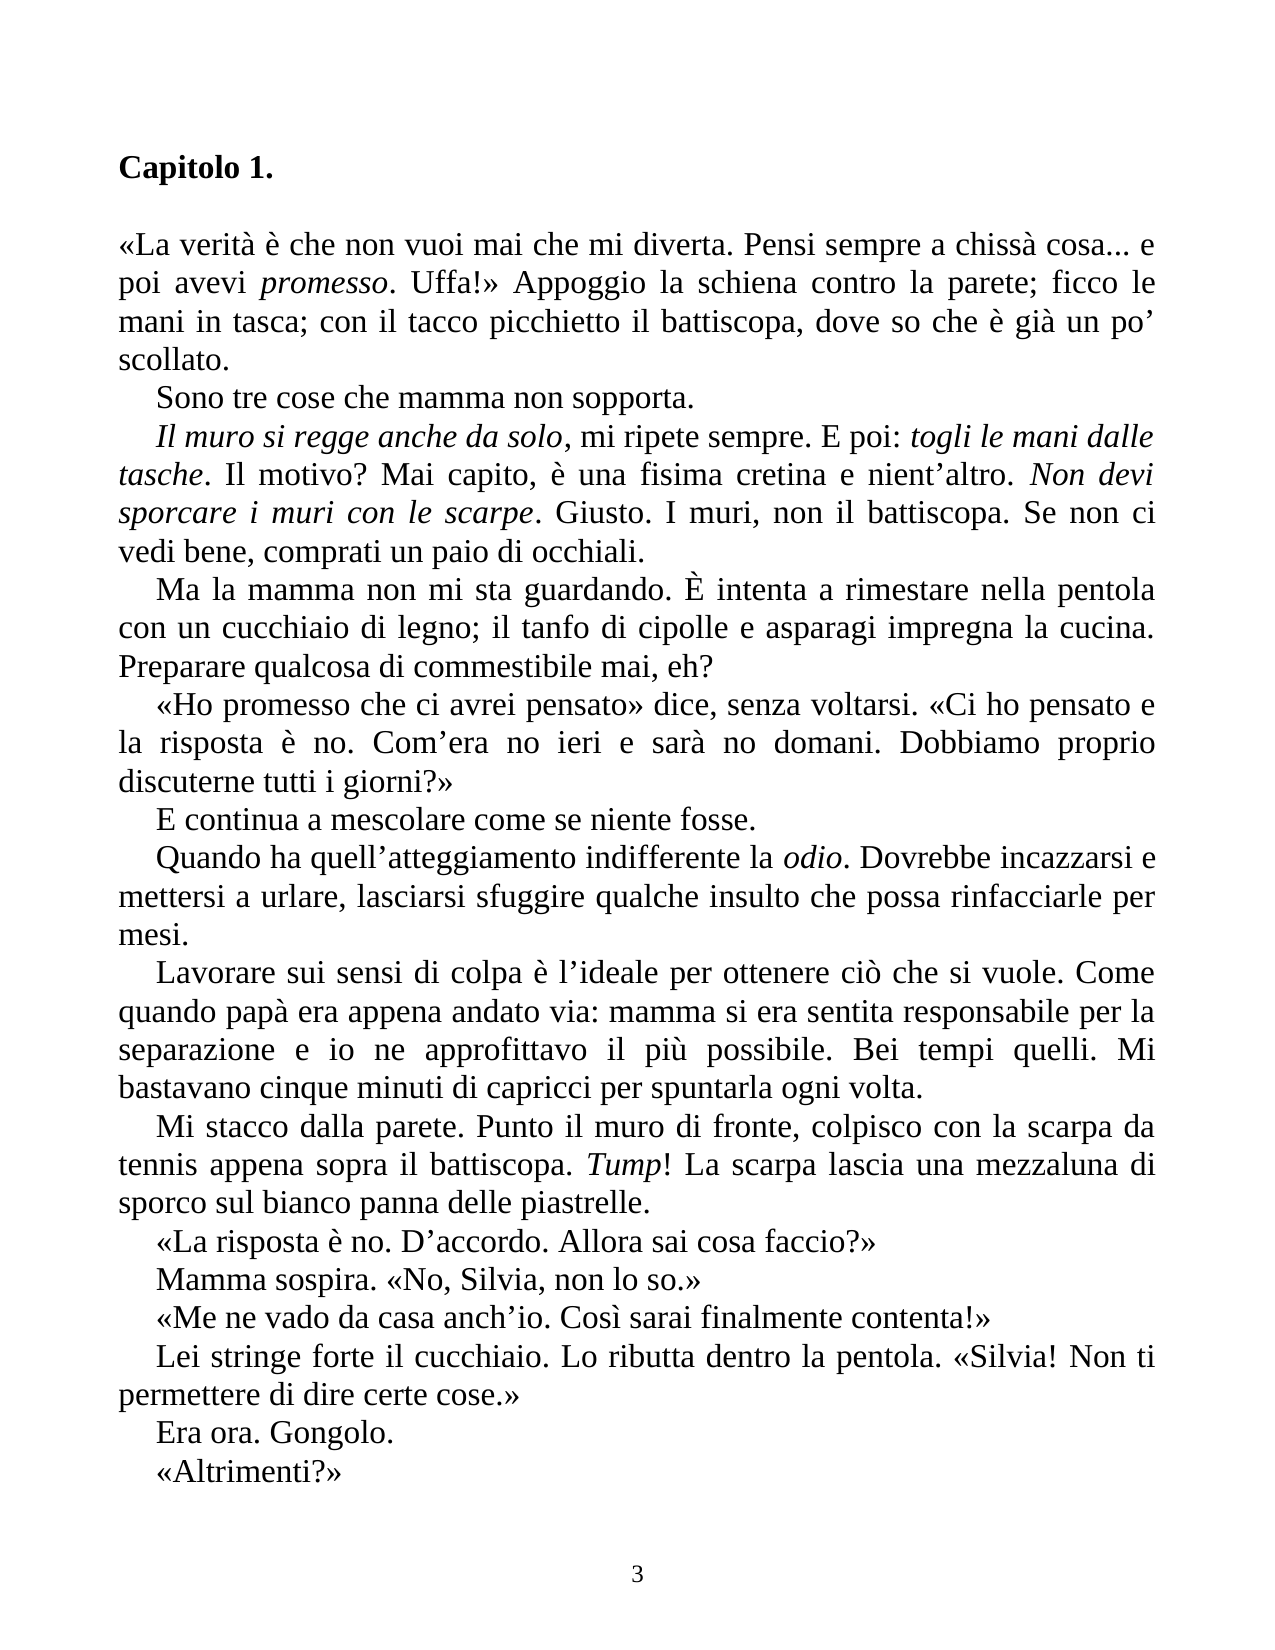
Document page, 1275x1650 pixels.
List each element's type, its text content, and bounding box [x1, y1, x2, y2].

text Mi stacco dalla parete. Punto il muro di fronte, colpisco con la scarpa da tennis appena sopra il battiscopa. Tump! La scarpa lascia una mezzaluna di sporco sul bianco panna delle piastrelle. [118, 1106, 1157, 1221]
text Lavorare sui sensi di colpa è l’ideale per ottenere ciò che si vuole. Come quando papà era appena andato via: mamma si era sentita responsabile per la separazione e io ne approfittavo il più possibile. Bei tempi quelli. Mi bastavano cinque minuti di capricci per spuntarla ogni volta. [118, 953, 1157, 1106]
text «Me ne vado da casa anch’io. Così sarai finalmente contenta!» [118, 1298, 1157, 1336]
text Il muro si regge anche da solo, mi ripete sempre. E poi: togli le mani dalle tasche. Il motivo? Mai capito, è una fisima cretina e nient’altro. Non devi sporcare i muri con le scarpe. Giusto. I muri, non il battiscopa. Se non ci vedi bene, comprati un paio di occhiali. [118, 416, 1157, 569]
text Era ora. Gongolo. [118, 1413, 1157, 1451]
text «La verità è che non vuoi mai che mi diverta. Pensi sempre a chissà cosa... e poi avevi promesso. Uffa!» Appoggio la schiena contro la parete; ficco le mani in tasca; con il tacco picchietto il battiscopa, dove so che è già un po’ scollato. [118, 224, 1157, 378]
text Sono tre cose che mamma non sopporta. [118, 378, 1157, 416]
text E continua a mescolare come se niente fosse. [118, 799, 1157, 838]
text «Ho promesso che ci avrei pensato» dice, senza voltarsi. «Ci ho pensato e la risposta è no. Com’era no ieri e sarà no domani. Dobbiamo proprio discuterne tutti i giorni?» [118, 684, 1157, 799]
text «La risposta è no. D’accordo. Allora sai cosa faccio?» [118, 1221, 1157, 1259]
text «Altrimenti?» [118, 1451, 1157, 1489]
text Quando ha quell’atteggiamento indifferente la odio. Dovrebbe incazzarsi e mettersi a urlare, lasciarsi sfuggire qualche insulto che possa rinfacciarle per mesi. [118, 838, 1157, 953]
text Ma la mamma non mi sta guardando. È intenta a rimestare nella pentola con un cucchiaio di legno; il tanfo di cipolle e asparagi impregna la cucina. Preparare qualcosa di commestibile mai, eh? [118, 569, 1157, 684]
text Mamma sospira. «No, Silvia, non lo so.» [118, 1259, 1157, 1298]
text Capitolo 1. [118, 148, 1157, 186]
text Lei stringe forte il cucchiaio. Lo ributta dentro la pentola. «Silvia! Non ti permettere di dire certe cose.» [118, 1336, 1157, 1413]
